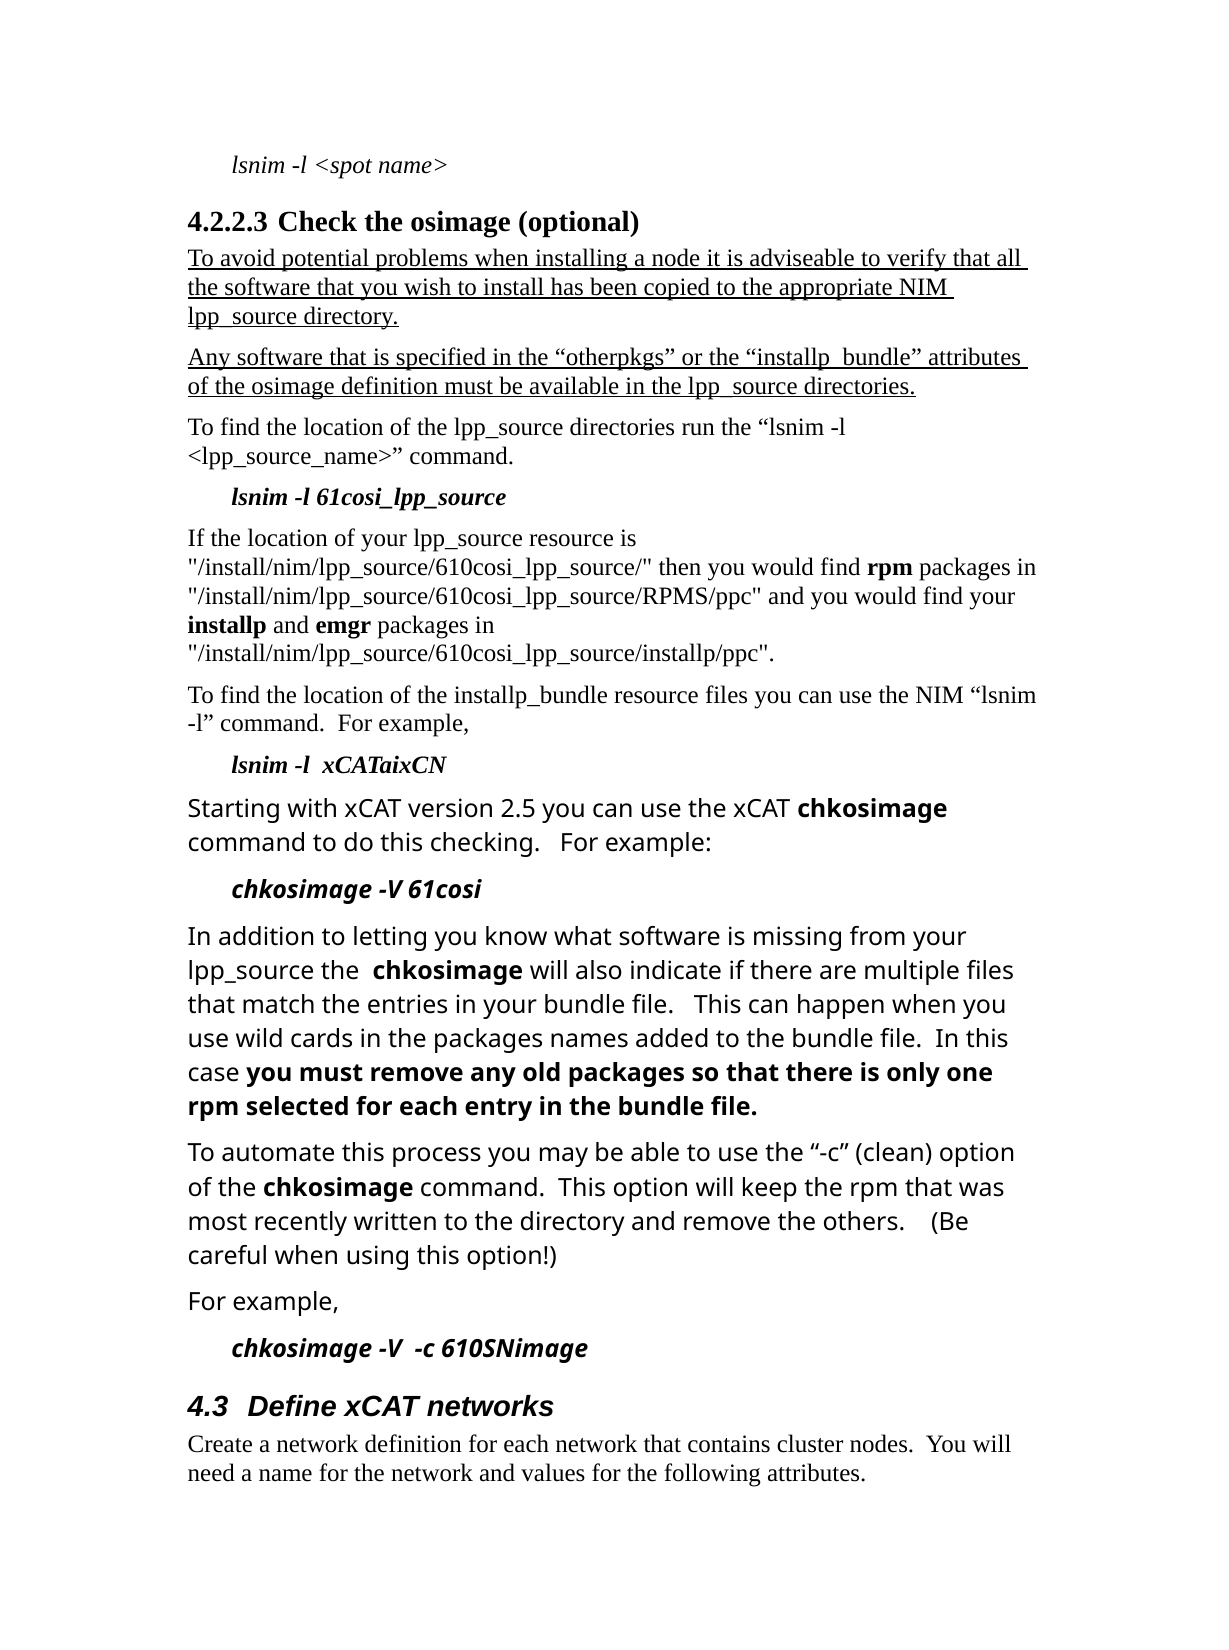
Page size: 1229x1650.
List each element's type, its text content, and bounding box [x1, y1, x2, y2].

text Create a network definition for each network that contains cluster nodes. You will need a name for the network and values for the following attributes. [187, 1429, 1041, 1487]
text chkosimage -V 61cosi [187, 872, 1041, 906]
text To automate this process you may be able to use the “-c” (clean) option of the chkosimage command. This option will keep the rpm that was most recently written to the directory and remove the others. (Be careful when using this option!) [187, 1135, 1041, 1271]
text Any software that is specified in the “otherpkgs” or the “installp_bundle” attributes of the osimage definition must be available in the lpp_source directories. [187, 342, 1041, 400]
text To avoid potential problems when installing a node it is adviseable to verify that all the software that you wish to install has been copied to the appropriate NIM lpp_source directory. [187, 243, 1041, 330]
text lsnim -l xCATaixCN [187, 750, 1041, 778]
text To find the location of the installp_bundle resource files you can use the NIM “lsnim -l” command. For example, [187, 680, 1041, 737]
text chkosimage -V -c 610SNimage [187, 1330, 1041, 1364]
text lsnim -l 61cosi_lpp_source [187, 482, 1041, 511]
text To find the location of the lpp_source directories run the “lsnim -l <lpp_source_name>” command. [187, 412, 1041, 470]
text If the location of your lpp_source resource is "/install/nim/lpp_source/610cosi_lpp_source/" then you would find rpm packages in "/install/nim/lpp_source/610cosi_lpp_source/RPMS/ppc" and you would find your installp and emgr packages in "/install/nim/lpp_source/610cosi_lpp_source/installp/ppc". [187, 523, 1041, 667]
subtitle Define xCAT networks [187, 1389, 1041, 1423]
text For example, [187, 1284, 1041, 1318]
text lsnim -l <spot name> [187, 150, 1041, 179]
text Starting with xCAT version 2.5 you can use the xCAT chkosimage command to do this checking. For example: [187, 791, 1041, 859]
text In addition to letting you know what software is missing from your lpp_source the chkosimage will also indicate if there are multiple files that match the entries in your bundle file. This can happen when you use wild cards in the packages names added to the bundle file. In this case you must remove any old packages so that there is only one rpm selected for each entry in the bundle file. [187, 918, 1041, 1123]
subtitle Check the osimage (optional) [187, 204, 1041, 237]
